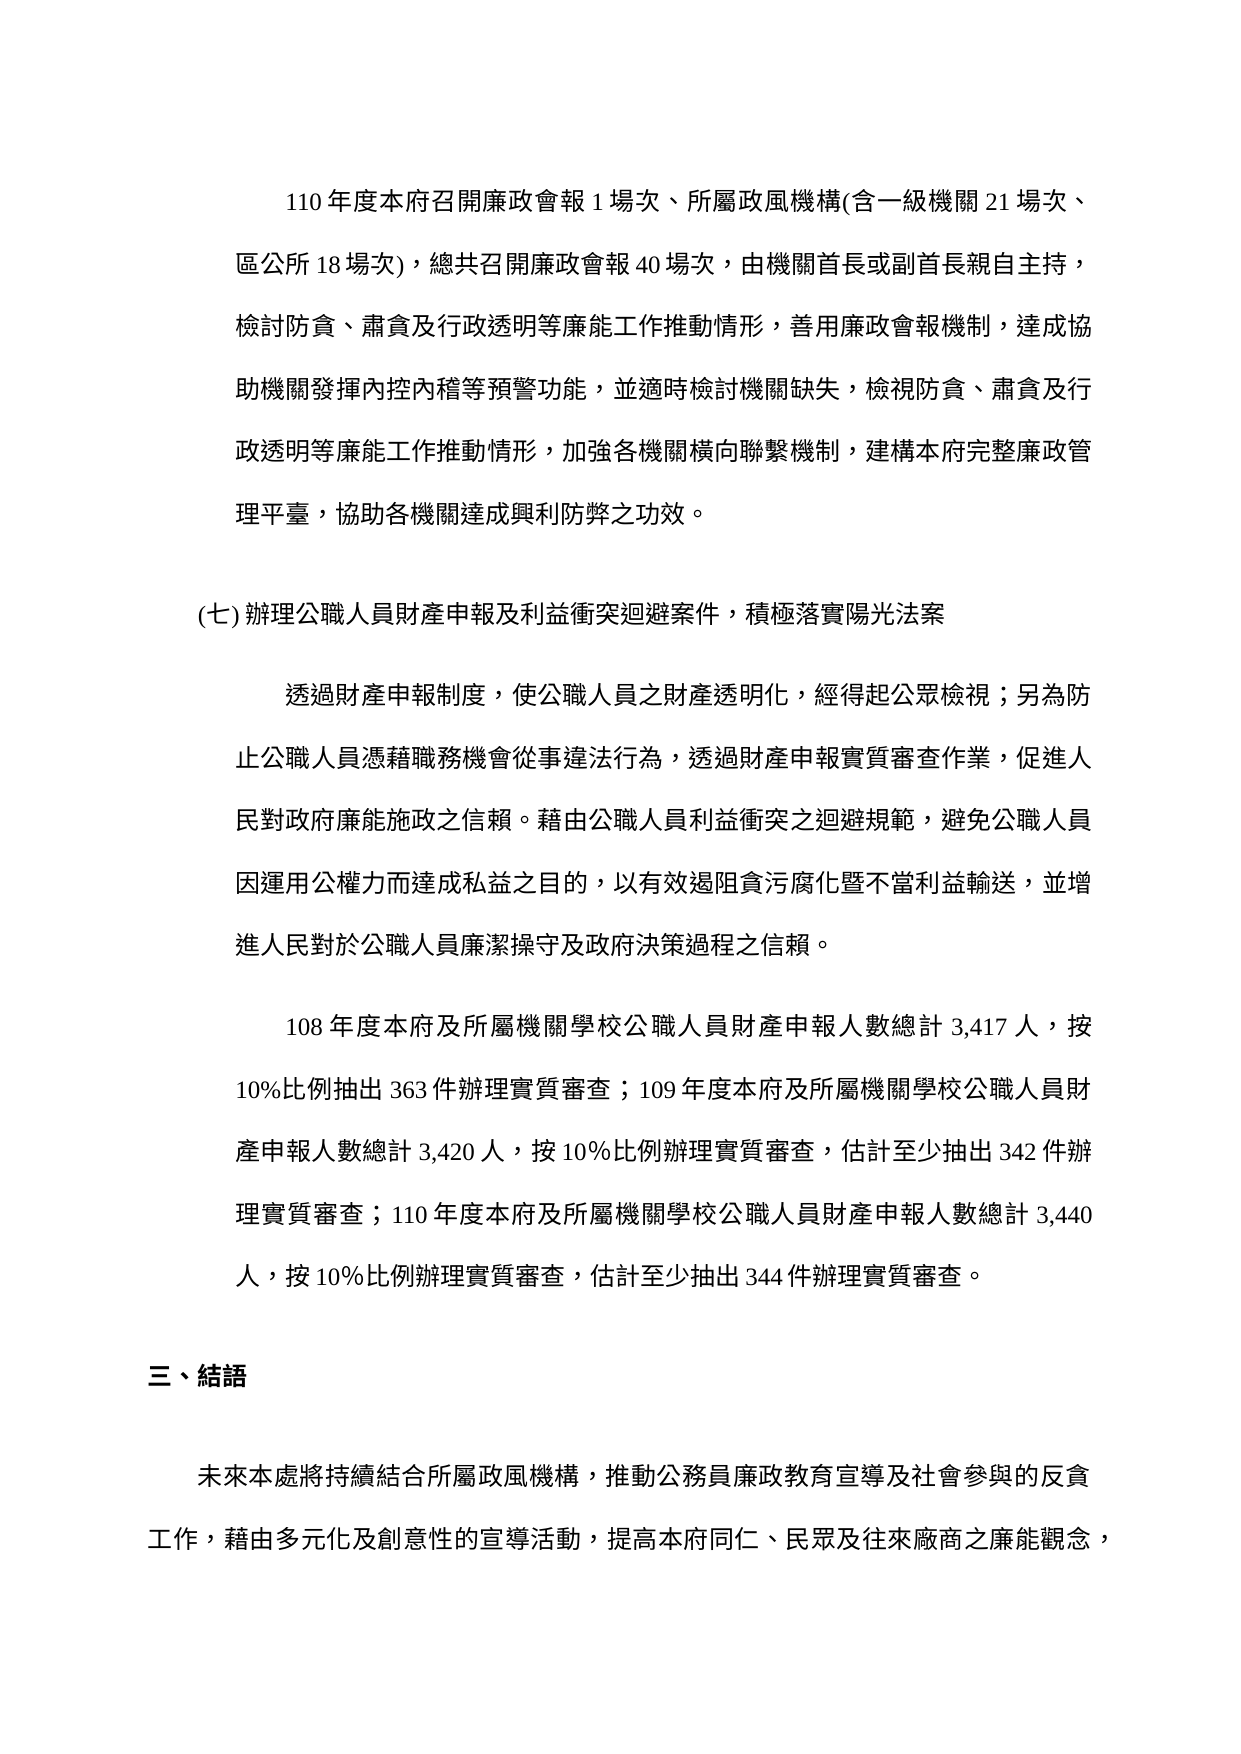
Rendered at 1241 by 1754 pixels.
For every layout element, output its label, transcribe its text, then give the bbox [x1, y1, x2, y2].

text (七) 辦理公職人員財產申報及利益衝突迴避案件，積極落實陽光法案 [198, 571, 1092, 633]
text 未來本處將持續結合所屬政風機構，推動公務員廉政教育宣導及社會參與的反貪工作，藉由多元化及創意性的宣導活動，提高本府同仁、民眾及往來廠商之廉能觀念，並針對機關潛存廉政風險做制度性改善的預防措施，以形成完整的廉政網絡，防制貪污不法情事之發生，達成端正政風、促進廉能政治及維護機關安全之目標，建立「廉政、廉能、專業、永續、均富」之政府，以回應人民對本府清廉施政的期待。 [148, 1433, 1092, 1558]
text 110年度本府召開廉政會報1場次、所屬政風機構(含一級機關21場次、區公所18場次)，總共召開廉政會報40場次，由機關首長或副首長親自主持，檢討防貪、肅貪及行政透明等廉能工作推動情形，善用廉政會報機制，達成協助機關發揮內控內稽等預警功能，並適時檢討機關缺失，檢視防貪、肅貪及行政透明等廉能工作推動情形，加強各機關橫向聯繫機制，建構本府完整廉政管理平臺，協助各機關達成興利防弊之功效。 [235, 158, 1092, 533]
text 透過財產申報制度，使公職人員之財產透明化，經得起公眾檢視；另為防止公職人員憑藉職務機會從事違法行為，透過財產申報實質審查作業，促進人民對政府廉能施政之信賴。藉由公職人員利益衝突之迴避規範，避免公職人員因運用公權力而達成私益之目的，以有效遏阻貪污腐化暨不當利益輸送，並增進人民對於公職人員廉潔操守及政府決策過程之信賴。 [235, 652, 1092, 964]
text 三、結語 [148, 1333, 1092, 1396]
text 108年度本府及所屬機關學校公職人員財產申報人數總計3,417人，按10%比例抽出363件辦理實質審查；109年度本府及所屬機關學校公職人員財產申報人數總計3,420人，按10％比例辦理實質審查，估計至少抽出342件辦理實質審查；110年度本府及所屬機關學校公職人員財產申報人數總計3,440人，按10％比例辦理實質審查，估計至少抽出344件辦理實質審查。 [235, 983, 1092, 1296]
